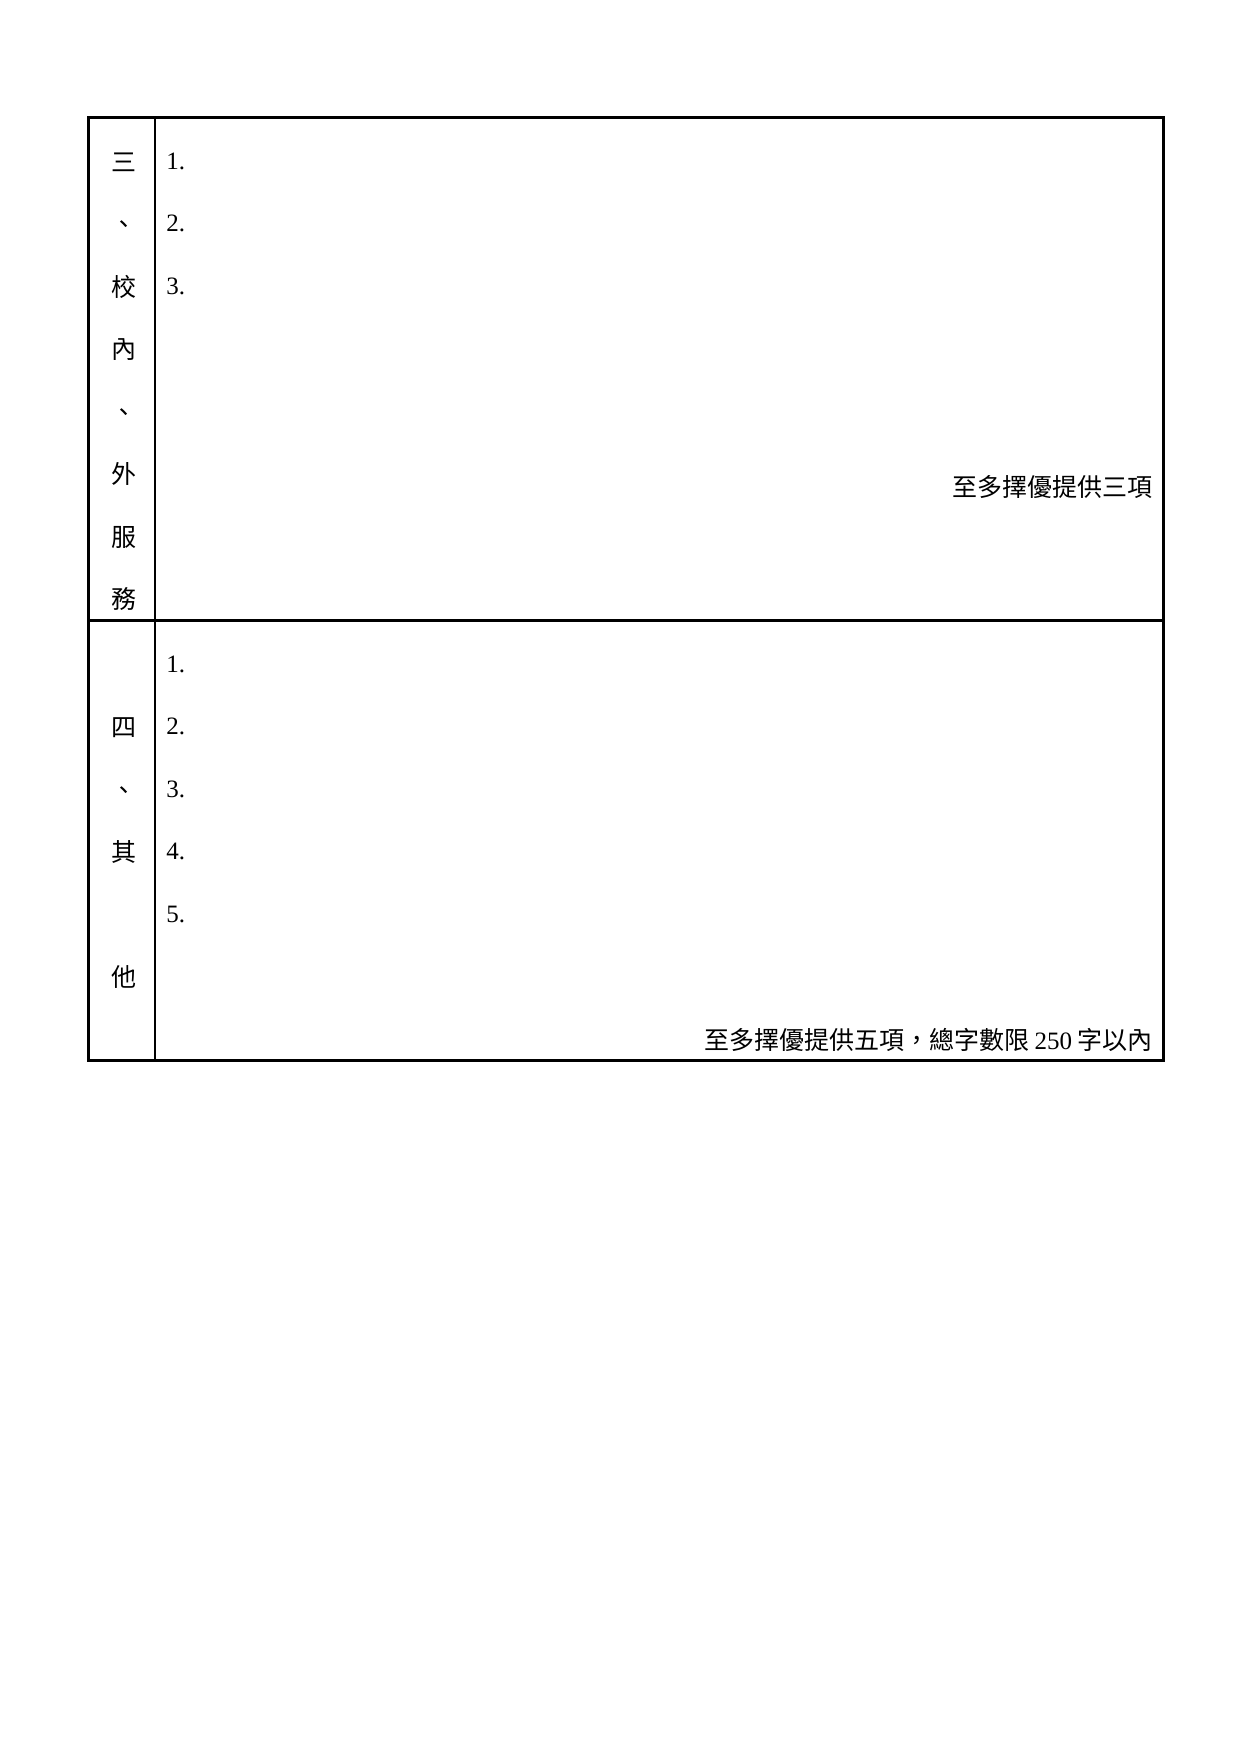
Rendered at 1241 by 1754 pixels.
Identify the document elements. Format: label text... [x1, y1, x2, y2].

table_cell 1. 2. 3. 4. 5. 至多擇優提供五項，總字數限250字以內 [1152, 622, 1162, 1059]
table_cell 1. 2. 3. 至多擇優提供三項 [156, 119, 1162, 618]
table_cell 三、校內、外服務 [90, 119, 154, 366]
